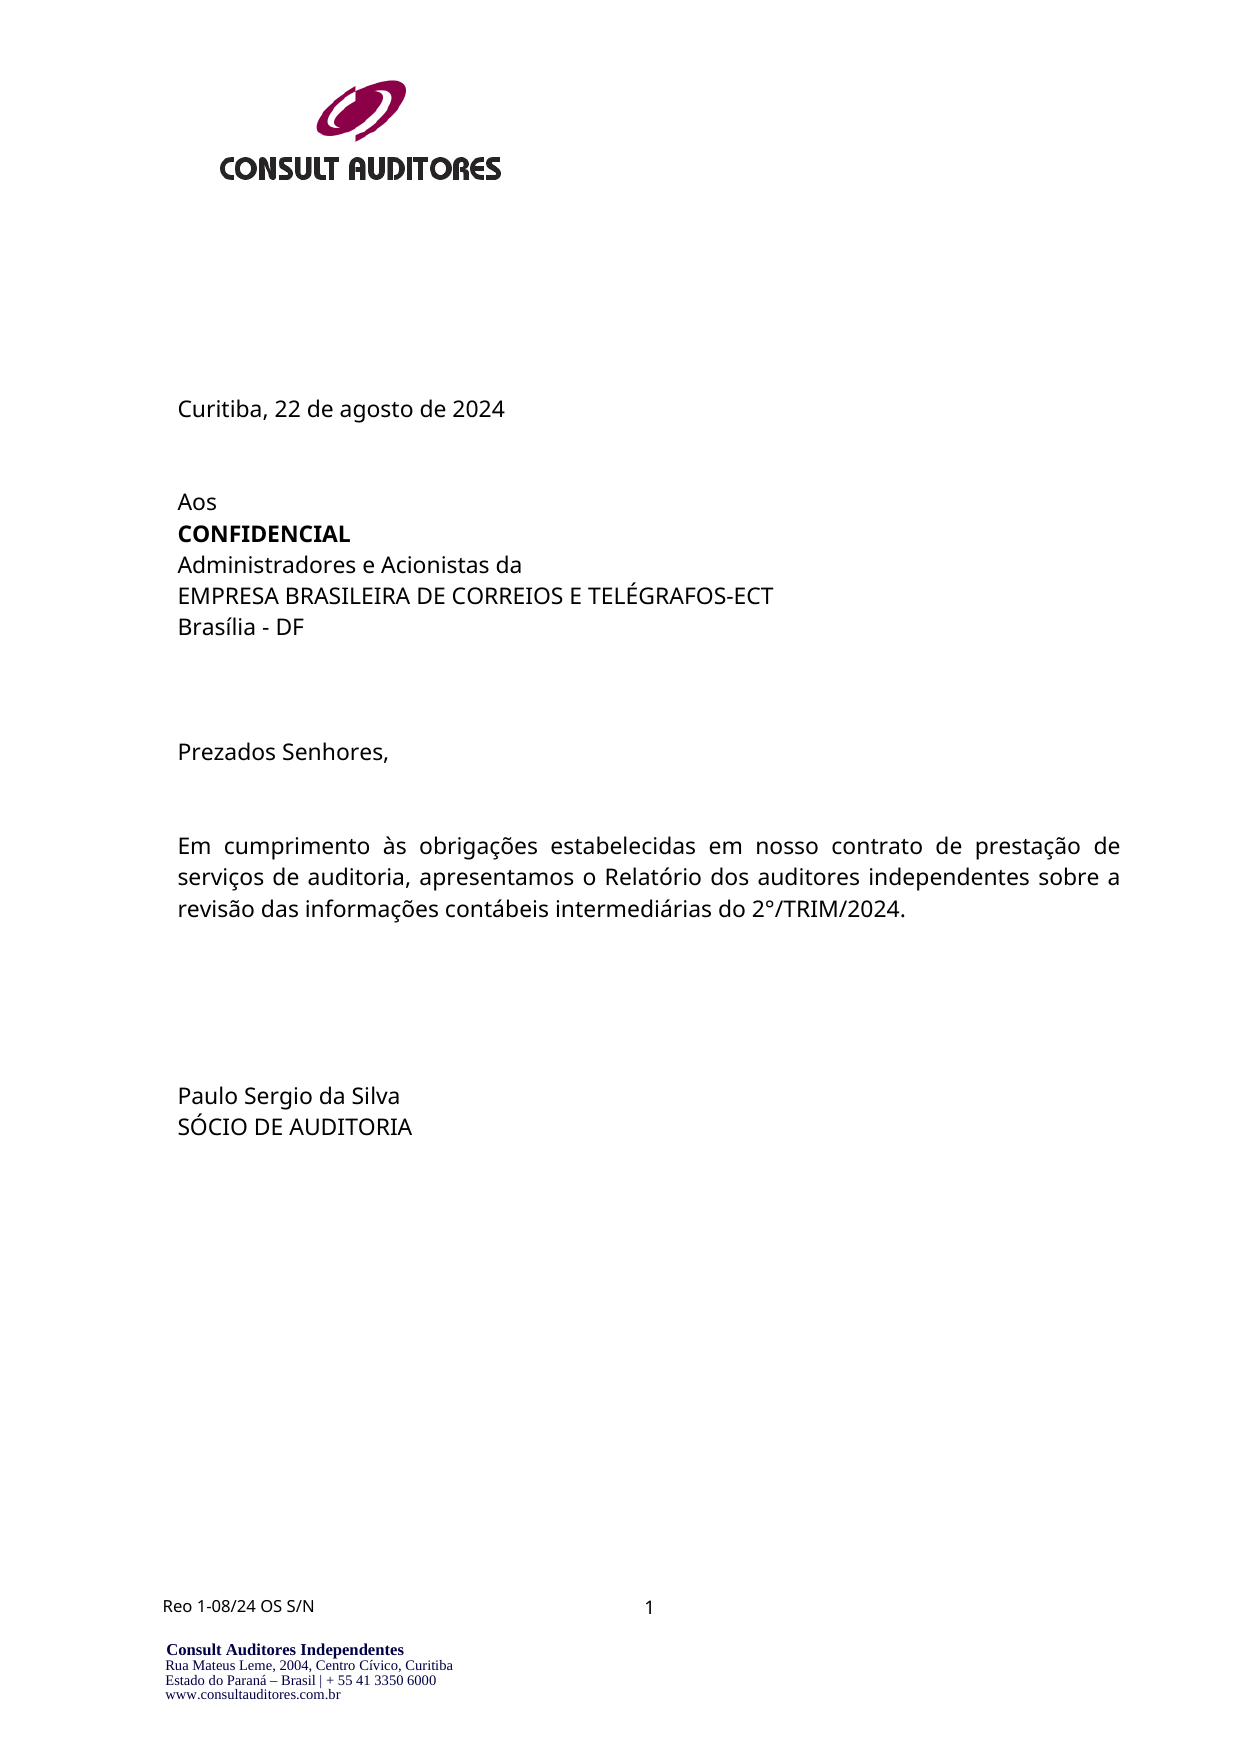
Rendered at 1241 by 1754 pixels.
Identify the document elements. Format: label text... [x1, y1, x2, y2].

text Paulo Sergio da Silva [177, 1080, 1122, 1111]
text Brasília - DF [177, 611, 1122, 643]
text Prezados Senhores, [177, 736, 1122, 768]
picture [214, 75, 507, 191]
text Curitiba, 22 de agosto de 2024 [177, 393, 1117, 424]
text SÓCIO DE AUDITORIA [177, 1111, 1122, 1143]
text Administradores e Acionistas da [177, 549, 1122, 580]
text EMPRESA BRASILEIRA DE CORREIOS E TELÉGRAFOS-ECT [177, 580, 1122, 611]
text Aos CONFIDENCIAL [177, 486, 1117, 549]
text Em cumprimento às obrigações estabelecidas em nosso contrato de prestação de serviços de auditoria, apresentamos o Relatório dos auditores independentes sobre a revisão das informações contábeis intermediárias do 2°/TRIM/2024. [177, 830, 1122, 924]
